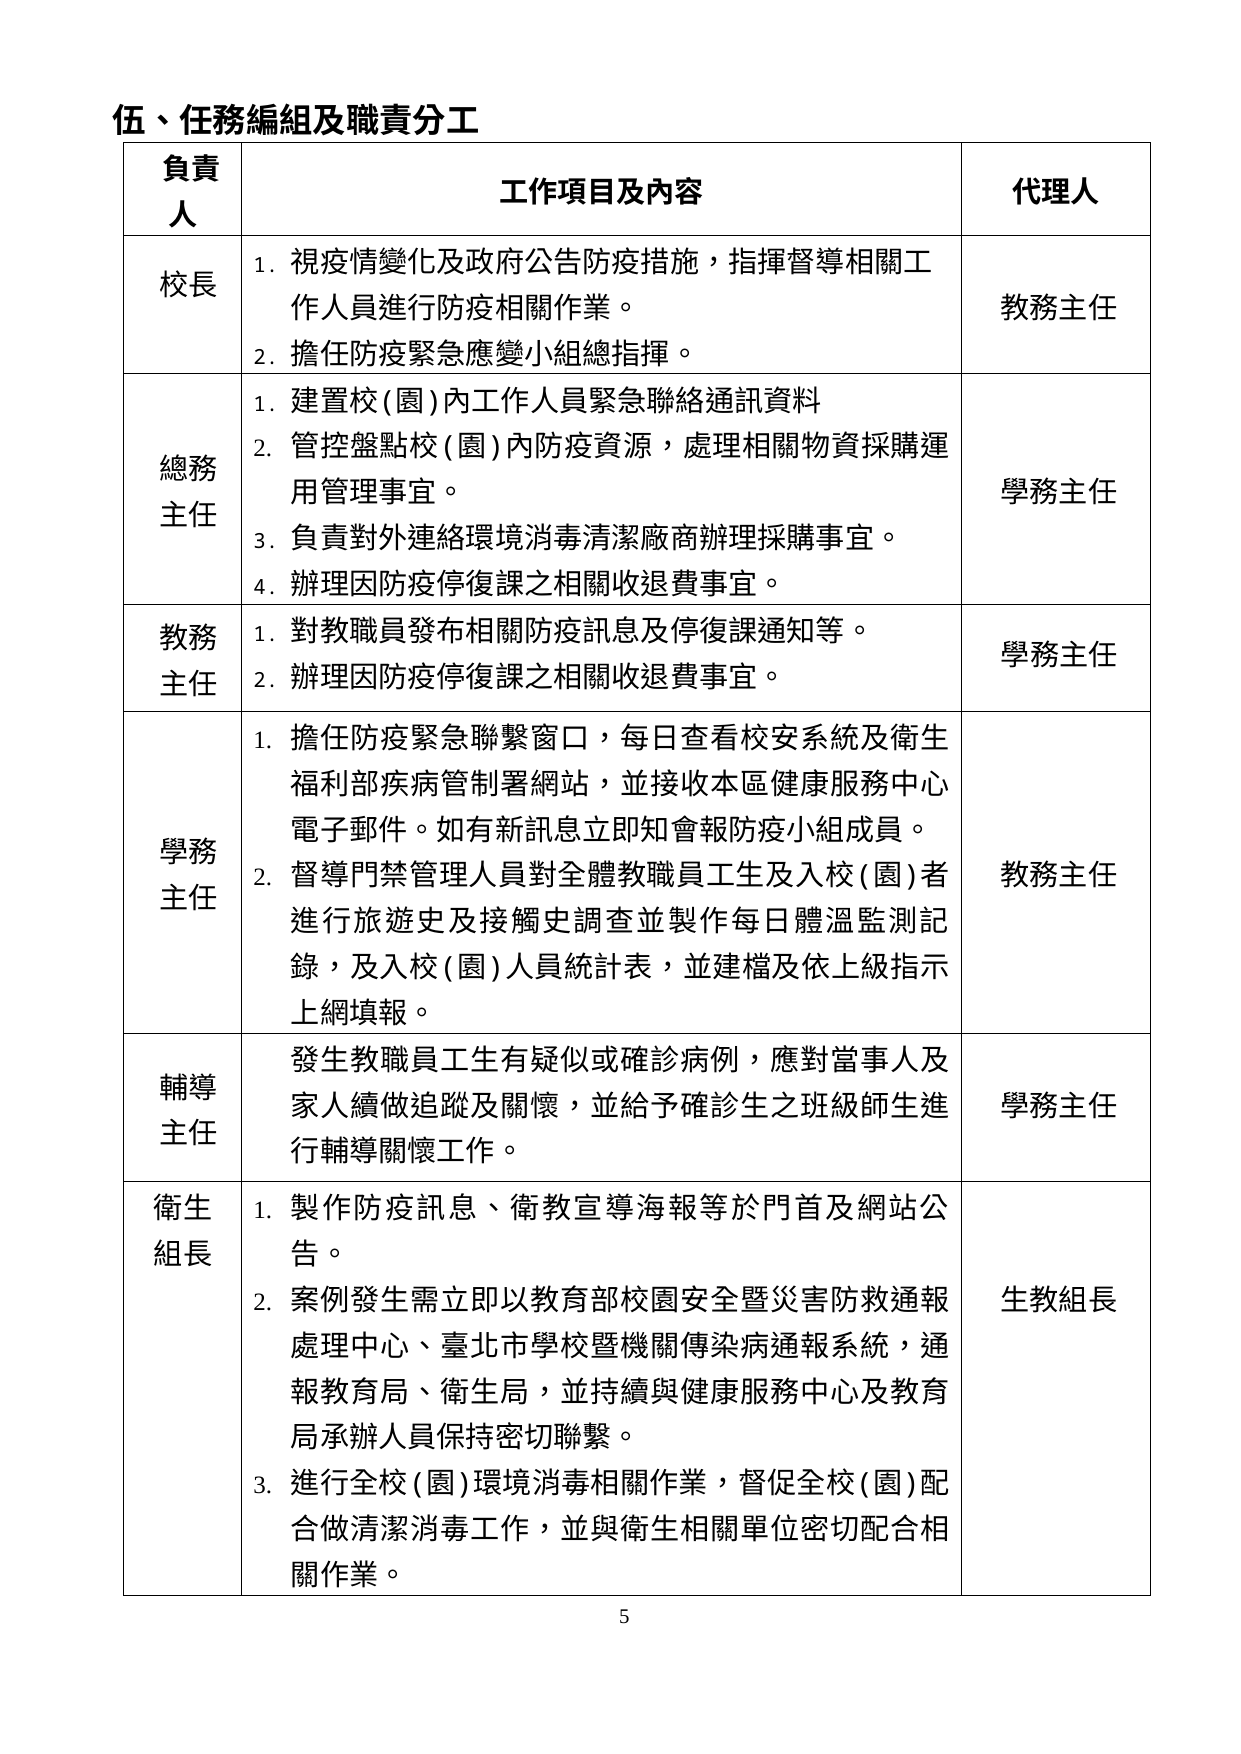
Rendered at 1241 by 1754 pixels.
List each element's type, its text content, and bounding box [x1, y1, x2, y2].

table_cell 發生教職員工生有疑似或確診病例，應對當事人及家人續做追蹤及關懷，並給予確診生之班級師生進行輔導關懷工作。 [242, 1034, 961, 1181]
table_cell 建置校(園)內工作人員緊急聯絡通訊資料 管控盤點校(園)內防疫資源，處理相關物資採購運用管理事宜。 負責對外連絡環境消毒清潔廠商辦理採購事宜。 辦理因防疫停復課之相關收退費事宜。 [242, 374, 961, 603]
table_header 代理人 [962, 143, 1150, 235]
table_cell 學務主任 [962, 605, 1150, 711]
table_cell 對教職員發布相關防疫訊息及停復課通知等。 辦理因防疫停復課之相關收退費事宜。 [242, 605, 961, 711]
text 伍、任務編組及職責分工 [112, 96, 1128, 142]
table_cell 學務主任 [962, 374, 1150, 603]
table_cell 生教組長 [962, 1182, 1150, 1594]
table_cell 教務主任 [962, 236, 1150, 373]
table_cell 視疫情變化及政府公告防疫措施，指揮督導相關工作人員進行防疫相關作業。 擔任防疫緊急應變小組總指揮。 [242, 236, 961, 373]
table_cell 總務 主任 [124, 374, 241, 603]
table_cell 衛生 組長 [124, 1182, 241, 1594]
table_header 工作項目及內容 [242, 143, 961, 235]
table_cell 製作防疫訊息、衛教宣導海報等於門首及網站公告。 案例發生需立即以教育部校園安全暨災害防救通報處理中心、臺北市學校暨機關傳染病通報系統，通報教育局、衛生局，並持續與健康服務中心及教育局承辦人員保持密切聯繫。 進行全校(園)環境消毒相關作業，督促全校(園)配合做清潔消毒工作，並與衛生相關單位密切配合相關作業。 停課期間每日通知廠商調整餐點數量。 協助住院學生提出保險理賠申請。 [242, 1182, 961, 1594]
table_cell 教務 主任 [124, 605, 241, 711]
table_cell 擔任防疫緊急聯繫窗口，每日查看校安系統及衛生福利部疾病管制署網站，並接收本區健康服務中心電子郵件。如有新訊息立即知會報防疫小組成員。 督導門禁管理人員對全體教職員工生及入校(園)者進行旅遊史及接觸史調查並製作每日體溫監測記錄，及入校(園)人員統計表，並建檔及依上級指示上網填報。 [242, 712, 961, 1032]
table_cell 輔導 主任 [124, 1034, 241, 1181]
table_cell 學務 主任 [124, 712, 241, 1032]
table_header 負責人 [124, 143, 241, 235]
table_cell 教務主任 [962, 712, 1150, 1032]
table_cell 學務主任 [962, 1034, 1150, 1181]
table_cell 校長 [124, 236, 241, 373]
